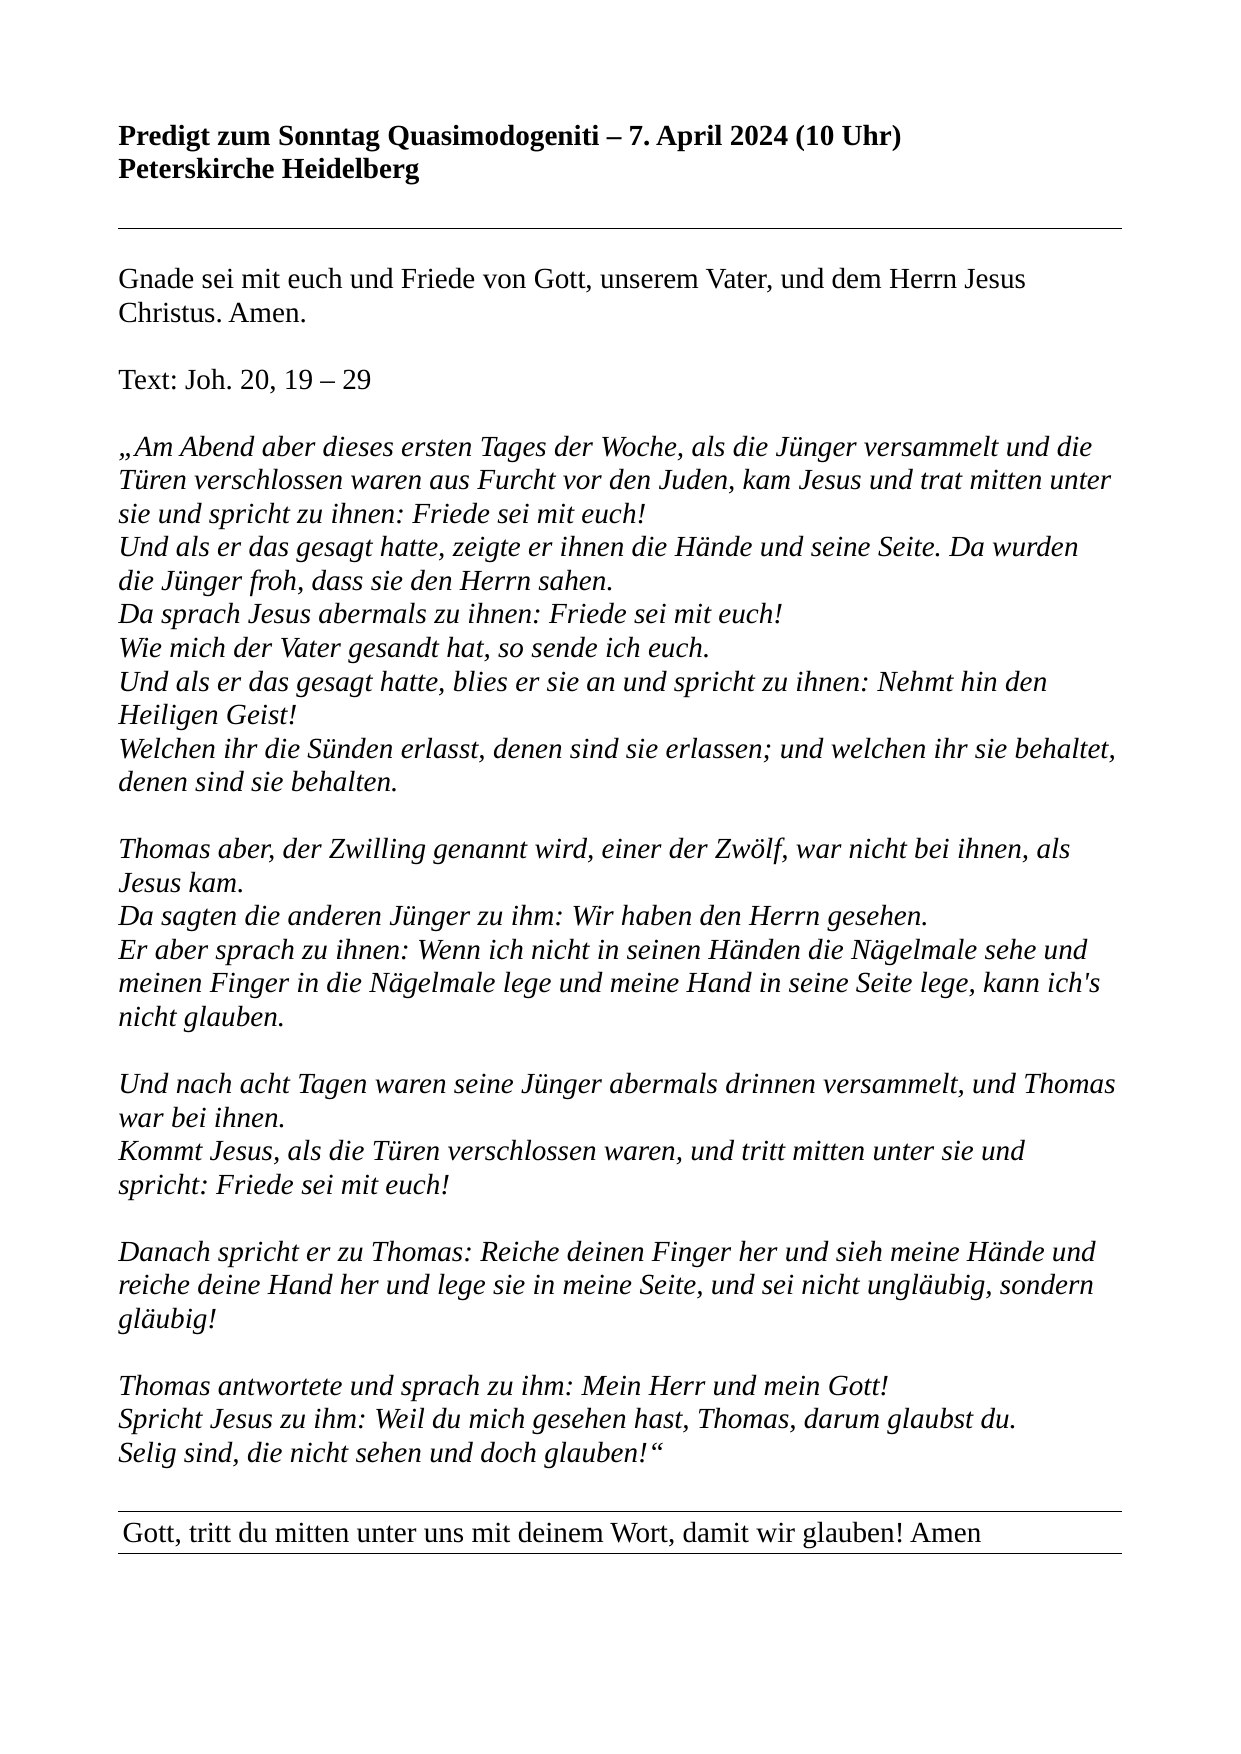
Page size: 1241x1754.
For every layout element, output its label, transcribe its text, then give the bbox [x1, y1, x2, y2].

text Welchen ihr die Sünden erlasst, denen sind sie erlassen; und welchen ihr sie behaltet, denen sind sie behalten. [118, 731, 1122, 798]
text Gott, tritt du mitten unter uns mit deinem Wort, damit wir glauben! Amen [118, 1512, 1122, 1553]
text Kommt Jesus, als die Türen verschlossen waren, und tritt mitten unter sie und spricht: Friede sei mit euch! [118, 1133, 1122, 1200]
text Danach spricht er zu Thomas: Reiche deinen Finger her und sieh meine Hände und reiche deine Hand her und lege sie in meine Seite, und sei nicht ungläubig, sondern gläubig! [118, 1234, 1122, 1334]
text Gnade sei mit euch und Friede von Gott, unserem Vater, und dem Herrn Jesus Christus. Amen. [118, 261, 1122, 328]
text Selig sind, die nicht sehen und doch glauben!“ [118, 1435, 1122, 1469]
text Wie mich der Vater gesandt hat, so sende ich euch. [118, 630, 1122, 664]
text Thomas aber, der Zwilling genannt wird, einer der Zwölf, war nicht bei ihnen, als Jesus kam. [118, 831, 1122, 898]
text Und nach acht Tagen waren seine Jünger abermals drinnen versammelt, und Thomas war bei ihnen. [118, 1066, 1122, 1133]
text Und als er das gesagt hatte, blies er sie an und spricht zu ihnen: Nehmt hin den Heiligen Geist! [118, 664, 1122, 731]
text Da sagten die anderen Jünger zu ihm: Wir haben den Herrn gesehen. [118, 898, 1122, 932]
text Da sprach Jesus abermals zu ihnen: Friede sei mit euch! [118, 597, 1122, 630]
text Predigt zum Sonntag Quasimodogeniti – 7. April 2024 (10 Uhr) [118, 118, 1122, 152]
text Spricht Jesus zu ihm: Weil du mich gesehen hast, Thomas, darum glaubst du. [118, 1402, 1122, 1435]
text Und als er das gesagt hatte, zeigte er ihnen die Hände und seine Seite. Da wurden die Jünger froh, dass sie den Herrn sahen. [118, 529, 1122, 597]
text „Am Abend aber dieses ersten Tages der Woche, als die Jünger versammelt und die Türen verschlossen waren aus Furcht vor den Juden, kam Jesus und trat mitten unter sie und spricht zu ihnen: Friede sei mit euch! [118, 429, 1122, 529]
text Text: Joh. 20, 19 – 29 [118, 362, 1122, 395]
text Er aber sprach zu ihnen: Wenn ich nicht in seinen Händen die Nägelmale sehe und meinen Finger in die Nägelmale lege und meine Hand in seine Seite lege, kann ich's nicht glauben. [118, 932, 1122, 1033]
text Thomas antwortete und sprach zu ihm: Mein Herr und mein Gott! [118, 1368, 1122, 1402]
text Peterskirche Heidelberg [118, 152, 1122, 185]
